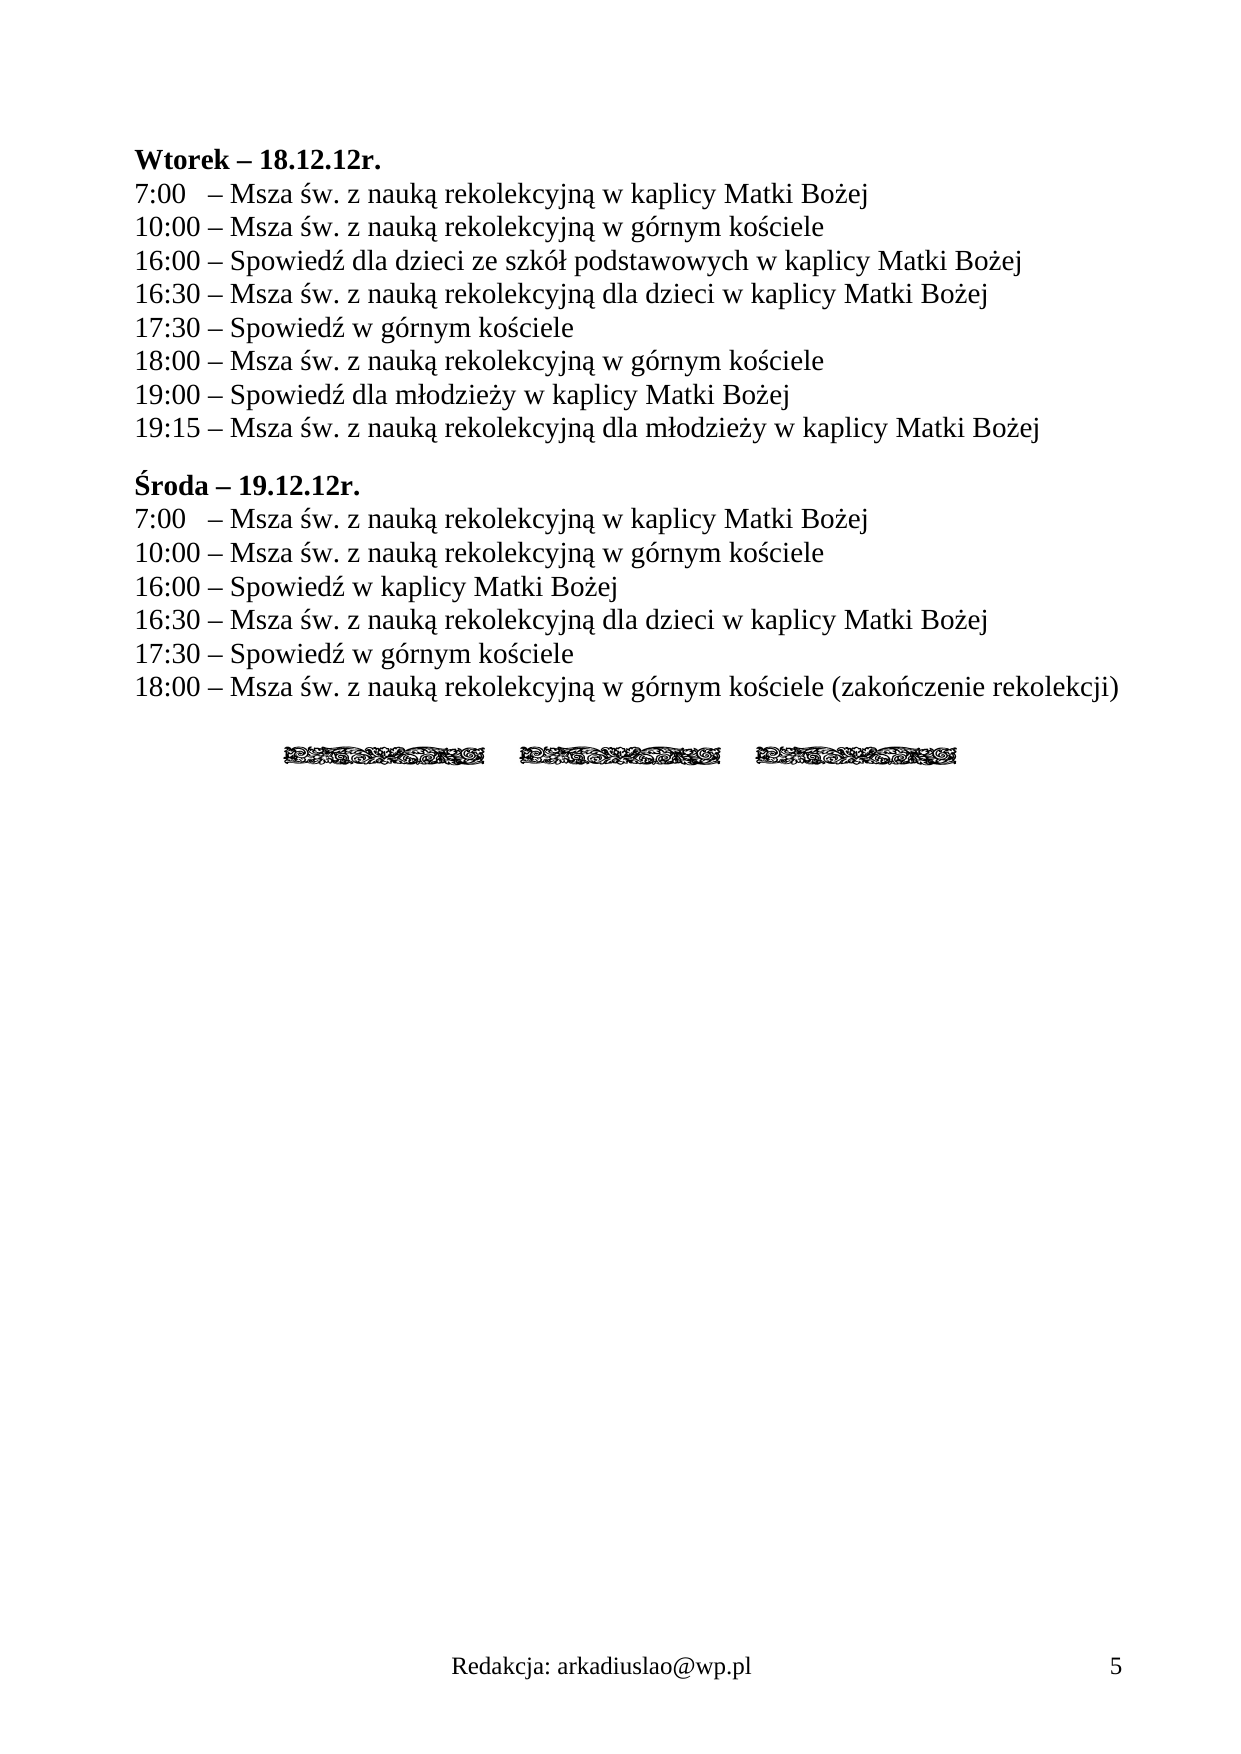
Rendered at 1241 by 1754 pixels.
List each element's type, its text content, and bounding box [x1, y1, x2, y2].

list 16:30 – Msza św. z nauką rekolekcyjną dla dzieci w kaplicy Matki Bożej [97, 602, 1181, 636]
picture [518, 745, 722, 766]
picture [282, 745, 486, 766]
list 7:00 – Msza św. z nauką rekolekcyjną w kaplicy Matki Bożej [97, 502, 1181, 535]
list 19:00 – Spowiedź dla młodzieży w kaplicy Matki Bożej [97, 377, 1181, 411]
list 16:00 – Spowiedź w kaplicy Matki Bożej [97, 569, 1181, 602]
picture [754, 745, 958, 766]
list 19:15 – Msza św. z nauką rekolekcyjną dla młodzieży w kaplicy Matki Bożej [97, 411, 1181, 444]
list 17:30 – Spowiedź w górnym kościele [97, 636, 1181, 669]
list 10:00 – Msza św. z nauką rekolekcyjną w górnym kościele [97, 535, 1181, 569]
list 10:00 – Msza św. z nauką rekolekcyjną w górnym kościele [97, 209, 1181, 243]
list Wtorek – 18.12.12r. [97, 142, 1181, 176]
list 18:00 – Msza św. z nauką rekolekcyjną w górnym kościele [97, 343, 1181, 377]
list Środa – 19.12.12r. [97, 468, 1181, 502]
list 16:00 – Spowiedź dla dzieci ze szkół podstawowych w kaplicy Matki Bożej [97, 243, 1181, 276]
list 7:00 – Msza św. z nauką rekolekcyjną w kaplicy Matki Bożej [97, 176, 1181, 209]
list 17:30 – Spowiedź w górnym kościele [97, 310, 1181, 343]
list 18:00 – Msza św. z nauką rekolekcyjną w górnym kościele (zakończenie rekolekcji) [97, 669, 1181, 703]
list 16:30 – Msza św. z nauką rekolekcyjną dla dzieci w kaplicy Matki Bożej [97, 276, 1181, 310]
